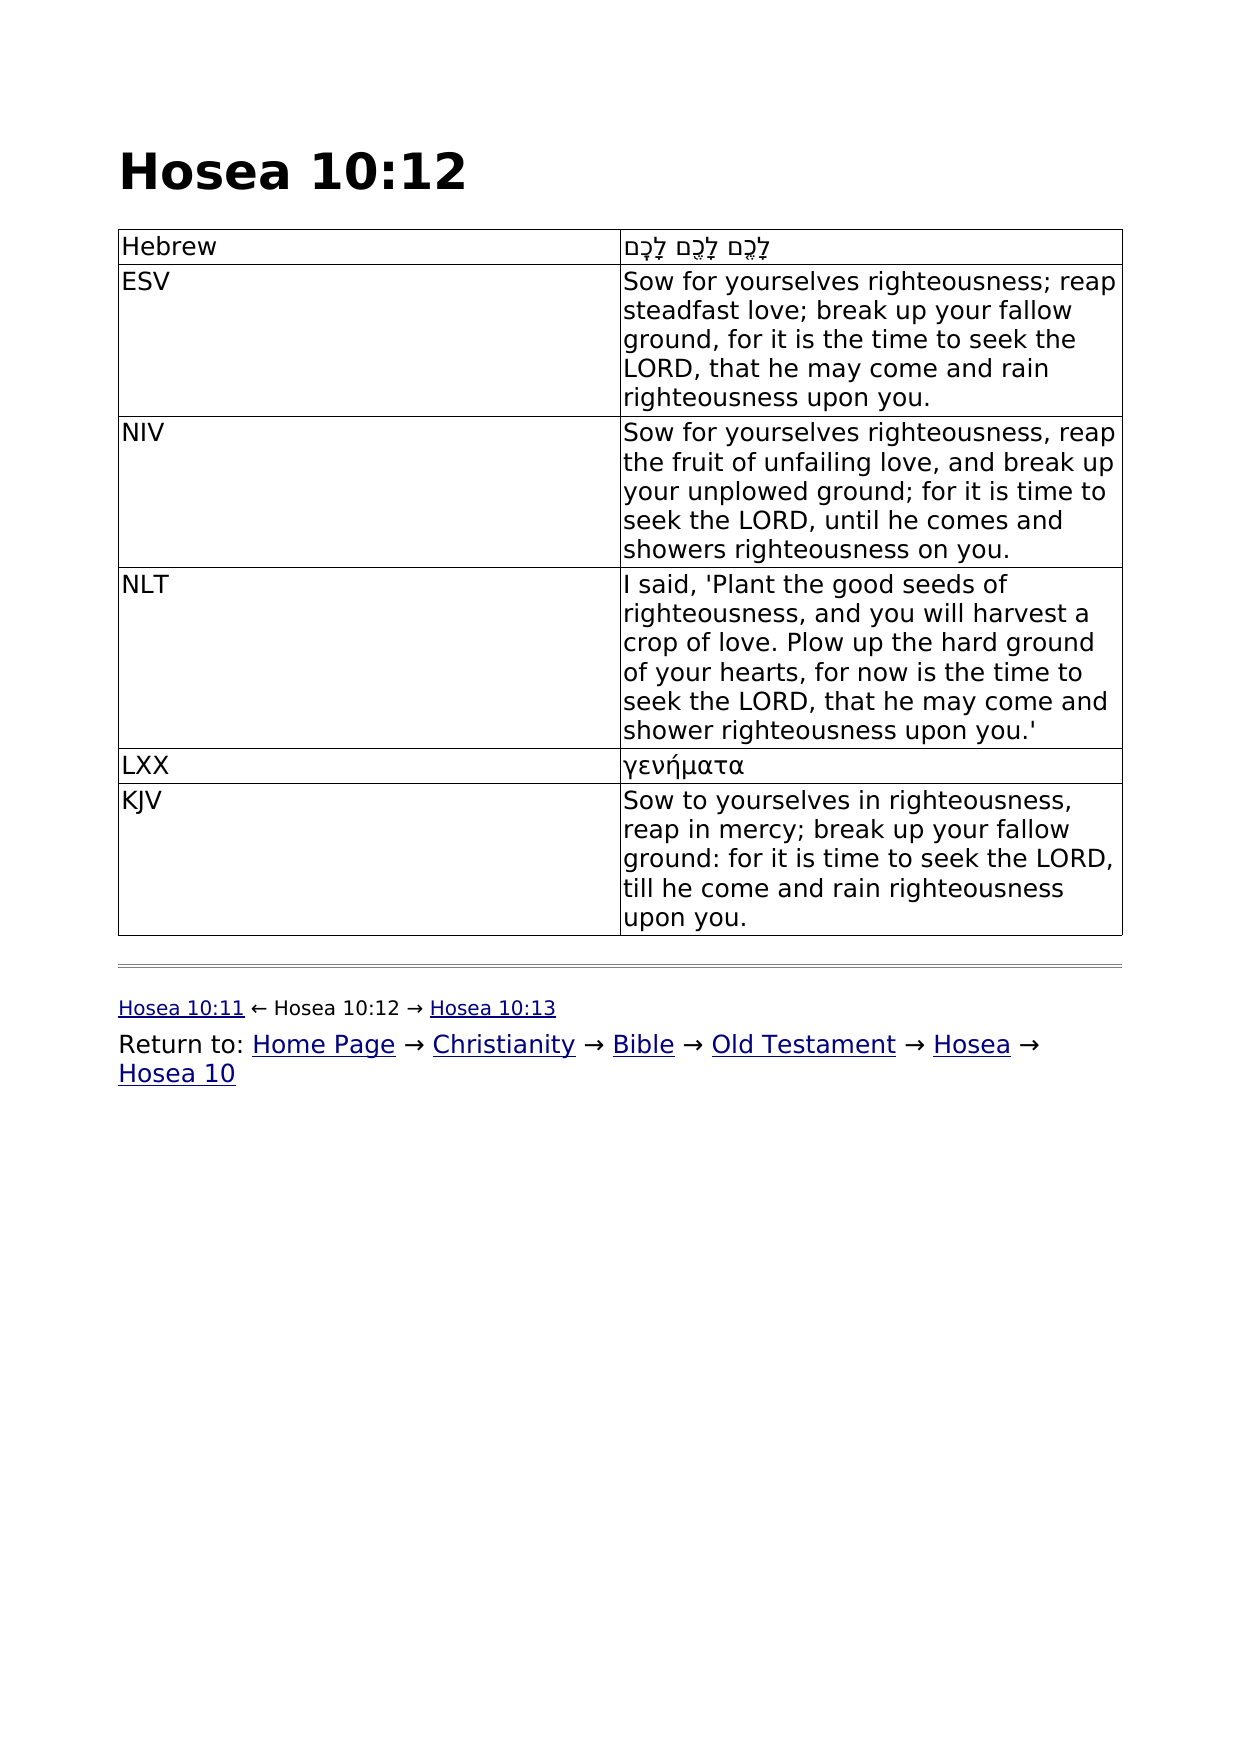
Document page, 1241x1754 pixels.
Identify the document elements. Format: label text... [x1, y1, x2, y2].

table_header לָכֶ֤ם לָכֶ֖ם לָכֶֽם [621, 230, 1122, 264]
table_cell KJV [119, 784, 620, 935]
table_cell Sow to yourselves in righteousness, reap in mercy; break up your fallow ground: for it is time to seek the LORD, till he come and rain righteousness upon you. [621, 784, 1122, 935]
text Return to: Home Page → Christianity → Bible → Old Testament → Hosea → Hosea 10 [118, 1030, 1122, 1089]
table_cell ESV [119, 265, 620, 416]
table_cell I said, 'Plant the good seeds of righteousness, and you will harvest a crop of love. Plow up the hard ground of your hearts, for now is the time to seek the LORD, that he may come and shower righteousness upon you.' [621, 568, 1122, 748]
table_cell Sow for yourselves righteousness; reap steadfast love; break up your fallow ground, for it is the time to seek the LORD, that he may come and rain righteousness upon you. [621, 265, 1122, 416]
table_cell LXX [119, 749, 620, 783]
table_cell Sow for yourselves righteousness, reap the fruit of unfailing love, and break up your unplowed ground; for it is time to seek the LORD, until he comes and showers righteousness on you. [621, 417, 1122, 567]
subtitle Hosea 10:12 [118, 143, 1122, 201]
text Hosea 10:11 ← Hosea 10:12 → Hosea 10:13 [118, 996, 1122, 1030]
table_cell NIV [119, 417, 620, 567]
table_cell γενήματα [621, 749, 1122, 783]
table_cell NLT [119, 568, 620, 748]
table_header Hebrew [119, 230, 620, 264]
